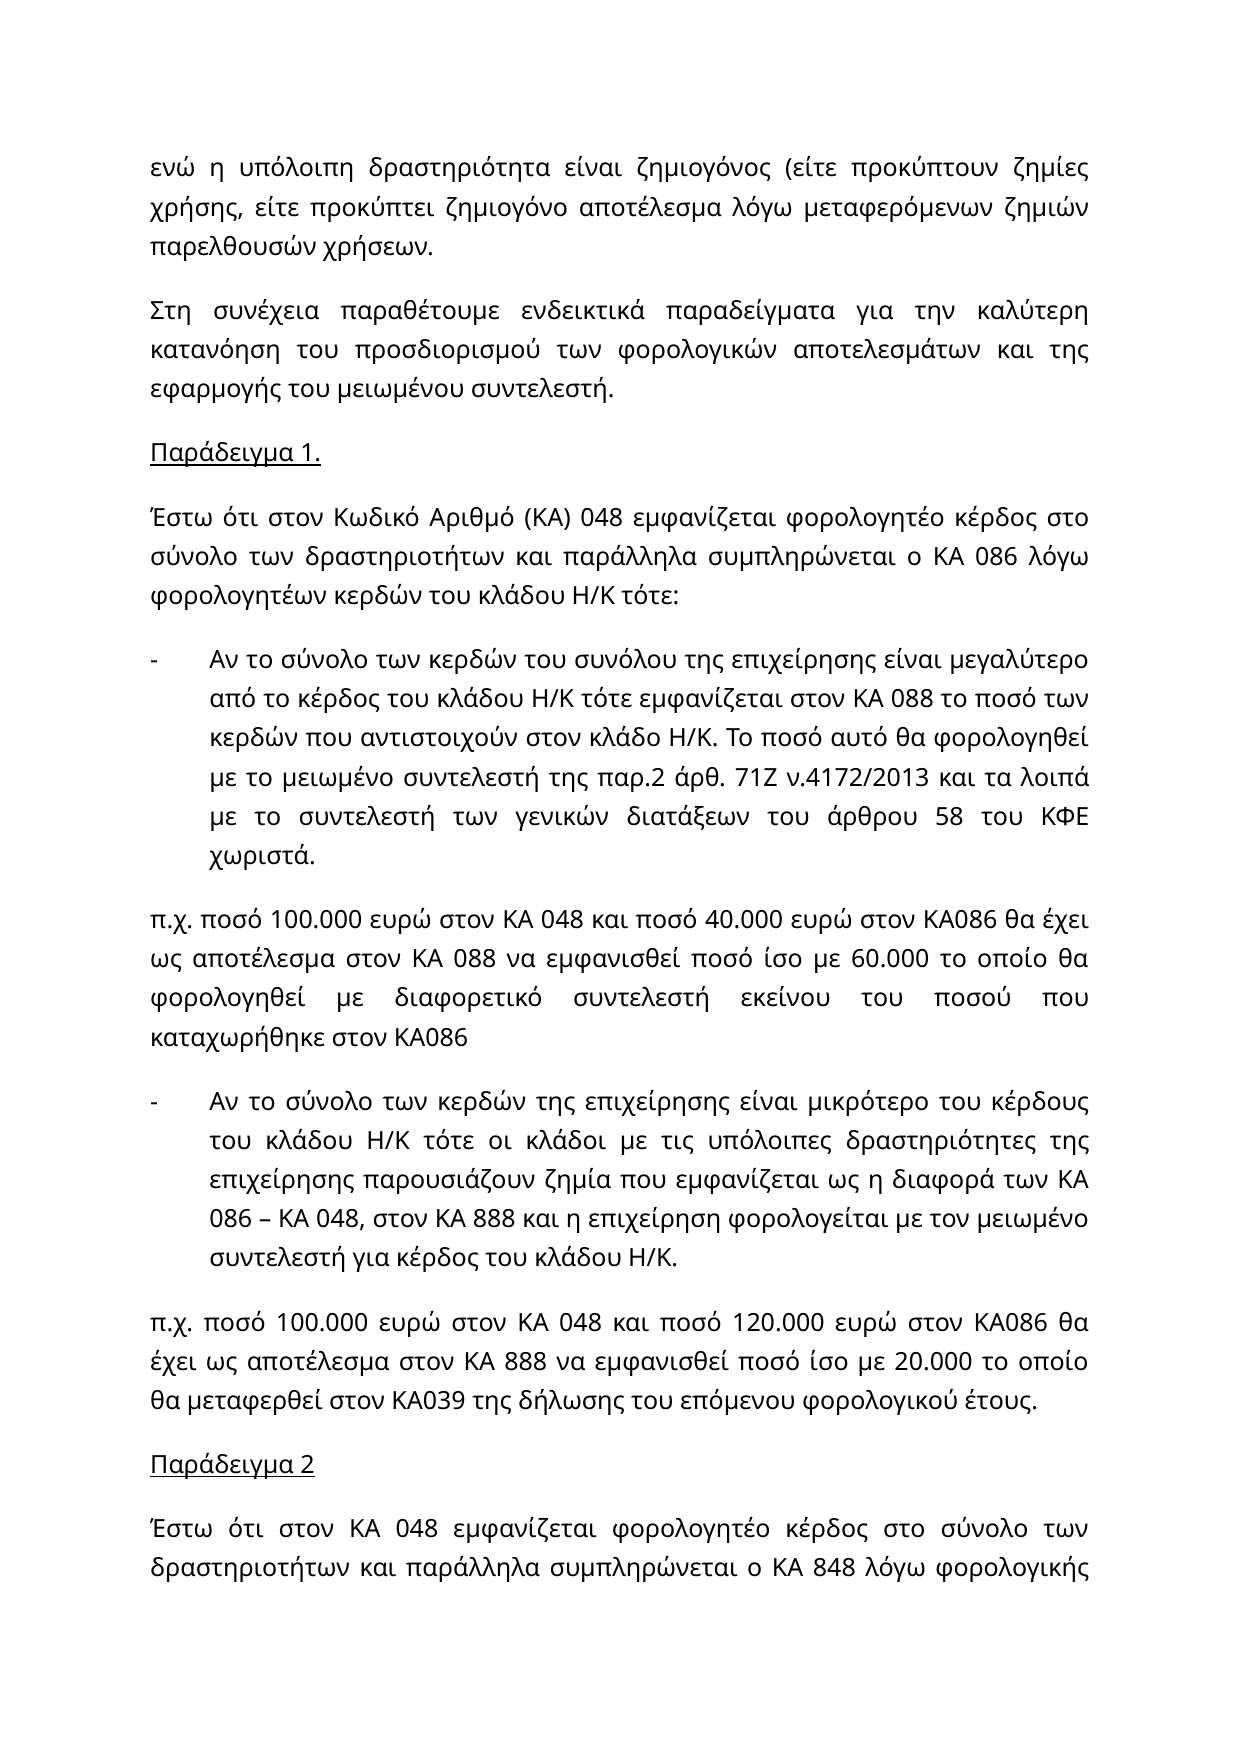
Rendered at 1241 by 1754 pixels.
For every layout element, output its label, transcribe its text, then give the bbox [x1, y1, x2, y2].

list - Αν το σύνολο των κερδών της επιχείρησης είναι μικρότερο του κέρδους του κλάδου Η/Κ τότε οι κλάδοι με τις υπόλοιπες δραστηριότητες της επιχείρησης παρουσιάζουν ζημία που εμφανίζεται ως η διαφορά των ΚΑ 086 – KA 048, στον ΚΑ 888 και η επιχείρηση φορολογείται με τον μειωμένο συντελεστή για κέρδος του κλάδου Η/Κ. [150, 1083, 1090, 1274]
text π.χ. ποσό 100.000 ευρώ στον ΚΑ 048 και ποσό 40.000 ευρώ στον ΚΑ086 θα έχει ως αποτέλεσμα στον ΚΑ 088 να εμφανισθεί ποσό ίσο με 60.000 το οποίο θα φορολογηθεί με διαφορετικό συντελεστή εκείνου του ποσού που καταχωρήθηκε στον ΚΑ086 [150, 902, 1090, 1053]
text Έστω ότι στον ΚΑ 048 εμφανίζεται φορολογητέο κέρδος στο σύνολο των δραστηριοτήτων και παράλληλα συμπληρώνεται ο ΚΑ 848 λόγω φορολογικής [150, 1511, 1090, 1584]
text Παράδειγμα 1. [150, 435, 1090, 469]
text Παράδειγμα 2 [150, 1447, 1090, 1481]
text π.χ. ποσό 100.000 ευρώ στον ΚΑ 048 και ποσό 120.000 ευρώ στον ΚΑ086 θα έχει ως αποτέλεσμα στον ΚΑ 888 να εμφανισθεί ποσό ίσο με 20.000 το οποίο θα μεταφερθεί στον ΚΑ039 της δήλωσης του επόμενου φορολογικού έτους. [150, 1304, 1090, 1417]
text Στη συνέχεια παραθέτουμε ενδεικτικά παραδείγματα για την καλύτερη κατανόηση του προσδιορισμού των φορολογικών αποτελεσμάτων και της εφαρμογής του μειωμένου συντελεστή. [150, 292, 1090, 405]
text Έστω ότι στον Κωδικό Αριθμό (ΚΑ) 048 εμφανίζεται φορολογητέο κέρδος στο σύνολο των δραστηριοτήτων και παράλληλα συμπληρώνεται ο ΚΑ 086 λόγω φορολογητέων κερδών του κλάδου Η/Κ τότε: [150, 499, 1090, 612]
list - Αν το σύνολο των κερδών του συνόλου της επιχείρησης είναι μεγαλύτερο από το κέρδος του κλάδου Η/Κ τότε εμφανίζεται στον ΚΑ 088 το ποσό των κερδών που αντιστοιχούν στον κλάδο Η/Κ. Το ποσό αυτό θα φορολογηθεί με το μειωμένο συντελεστή της παρ.2 άρθ. 71Ζ ν.4172/2013 και τα λοιπά με το συντελεστή των γενικών διατάξεων του άρθρου 58 του ΚΦΕ χωριστά. [150, 642, 1090, 872]
text ενώ η υπόλοιπη δραστηριότητα είναι ζημιογόνος (είτε προκύπτουν ζημίες χρήσης, είτε προκύπτει ζημιογόνο αποτέλεσμα λόγω μεταφερόμενων ζημιών παρελθουσών χρήσεων. [150, 150, 1090, 262]
